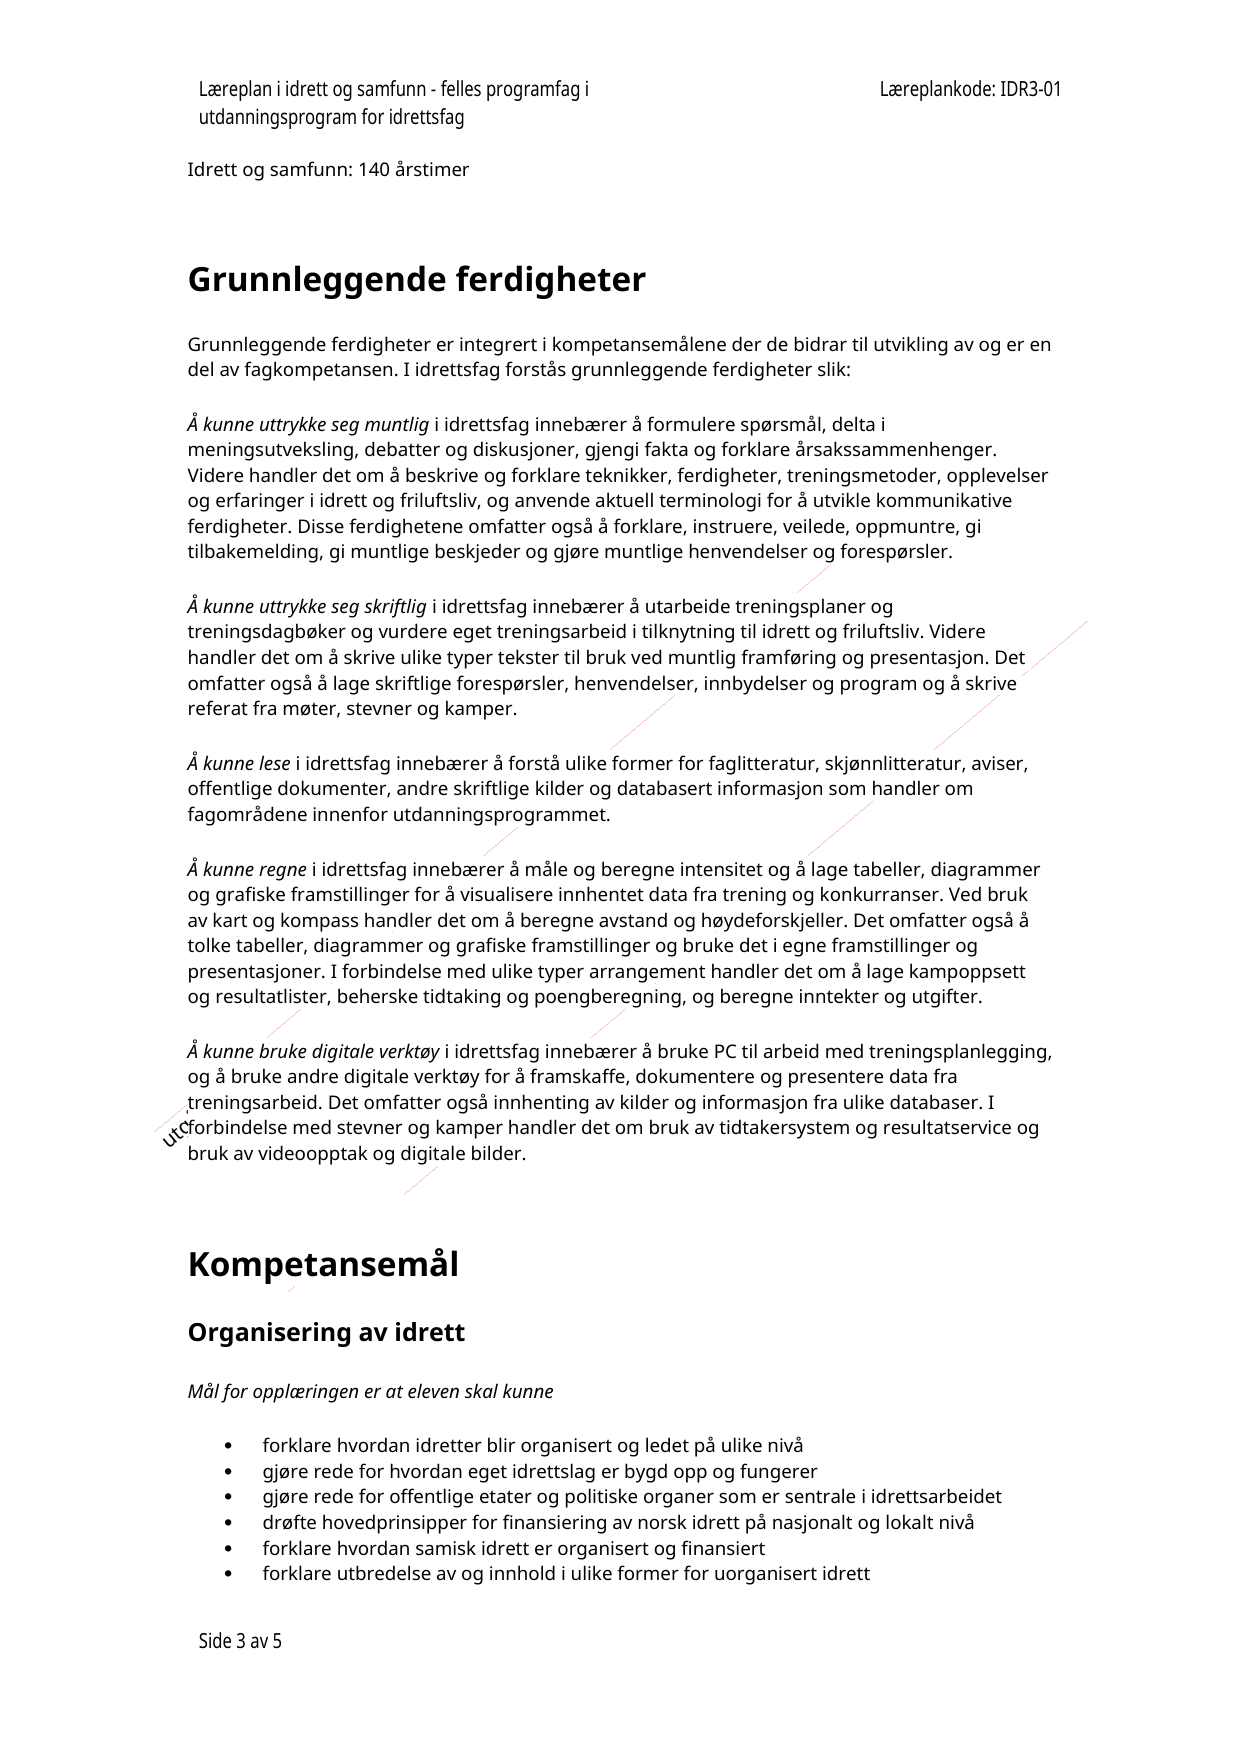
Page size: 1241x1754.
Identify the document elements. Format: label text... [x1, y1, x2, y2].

text Å kunne regne i idrettsfag innebærer å måle og beregne intensitet og å lage tabeller, diagrammer og grafiske framstillinger for å visualisere innhentet data fra trening og konkurranser. Ved bruk av kart og kompass handler det om å beregne avstand og høydeforskjeller. Det omfatter også å tolke tabeller, diagrammer og grafiske framstillinger og bruke det i egne framstillinger og presentasjoner. I forbindelse med ulike typer arrangement handler det om å lage kampoppsett og resultatlister, beherske tidtaking og poengberegning, og beregne inntekter og utgifter. [656, 856, 1053, 1009]
text Å kunne bruke digitale verktøy i idrettsfag innebærer å bruke PC til arbeid med treningsplanlegging, og å bruke andre digitale verktøy for å framskaffe, dokumentere og presentere data fra treningsarbeid. Det omfatter også innhenting av kilder og informasjon fra ulike databaser. I forbindelse med stevner og kamper handler det om bruk av tidtakersystem og resultatservice og bruk av videoopptak og digitale bilder. [527, 1064, 1053, 1166]
text Å kunne uttrykke seg skriftlig i idrettsfag innebærer å utarbeide treningsplaner og treningsdagbøker og vurdere eget treningsarbeid i tilknytning til idrett og friluftsliv. Videre handler det om å skrive ulike typer tekster til bruk ved muntlig framføring og presentasjon. Det omfatter også å lage skriftlige forespørsler, henvendelser, innbydelser og program og å skrive referat fra møter, stevner og kamper. [898, 593, 1053, 667]
text Å kunne uttrykke seg muntlig i idrettsfag innebærer å formulere spørsmål, delta i meningsutveksling, debatter og diskusjoner, gjengi fakta og forklare årsakssammenhenger. Videre handler det om å beskrive og forklare teknikker, ferdigheter, treningsmetoder, opplevelser og erfaringer i idrett og friluftsliv, og anvende aktuell terminologi for å utvikle kommunikative ferdigheter. Disse ferdighetene omfatter også å forklare, instruere, veilede, oppmuntre, gi tilbakemelding, gi muntlige beskjeder og gjøre muntlige henvendelser og forespørsler. [891, 411, 1053, 564]
text Grunnleggende ferdigheter er integrert i kompetansemålene der de bidrar til utvikling av og er en del av fagkompetansen. I idrettsfag forstås grunnleggende ferdigheter slik: [851, 331, 1053, 382]
text Mål for opplæringen er at eleven skal kunne [561, 1378, 1053, 1404]
list gjøre rede for hvordan eget idrettslag er bygd opp og fungerer [818, 1458, 1053, 1484]
text Idrett og samfunn: 140 årstimer [470, 156, 1053, 182]
list forklare utbredelse av og innhold i ulike former for uorganisert idrett [871, 1560, 1053, 1586]
subtitle Kompetansemål [468, 1195, 1053, 1286]
subtitle Organisering av idrett [466, 1315, 1053, 1349]
list drøfte hovedprinsipper for finansiering av norsk idrett på nasjonalt og lokalt nivå [975, 1509, 1053, 1535]
text Å kunne lese i idrettsfag innebærer å forstå ulike former for faglitteratur, skjønnlitteratur, aviser, offentlige dokumenter, andre skriftlige kilder og databasert informasjon som handler om fagområdene innenfor utdanningsprogrammet. [844, 750, 1053, 827]
text Å kunne lese i idrettsfag innebærer å forstå ulike former for faglitteratur, skjønnlitteratur, aviser, offentlige dokumenter, andre skriftlige kilder og databasert informasjon som handler om fagområdene innenfor utdanningsprogrammet. [611, 801, 871, 827]
subtitle Grunnleggende ferdigheter [655, 211, 1053, 302]
list forklare hvordan idretter blir organisert og ledet på ulike nivå [804, 1433, 1053, 1458]
list forklare hvordan samisk idrett er organisert og finansiert [766, 1535, 1053, 1560]
text Å kunne uttrykke seg skriftlig i idrettsfag innebærer å utarbeide treningsplaner og treningsdagbøker og vurdere eget treningsarbeid i tilknytning til idrett og friluftsliv. Videre handler det om å skrive ulike typer tekster til bruk ved muntlig framføring og presentasjon. Det omfatter også å lage skriftlige forespørsler, henvendelser, innbydelser og program og å skrive referat fra møter, stevner og kamper. [646, 695, 997, 721]
